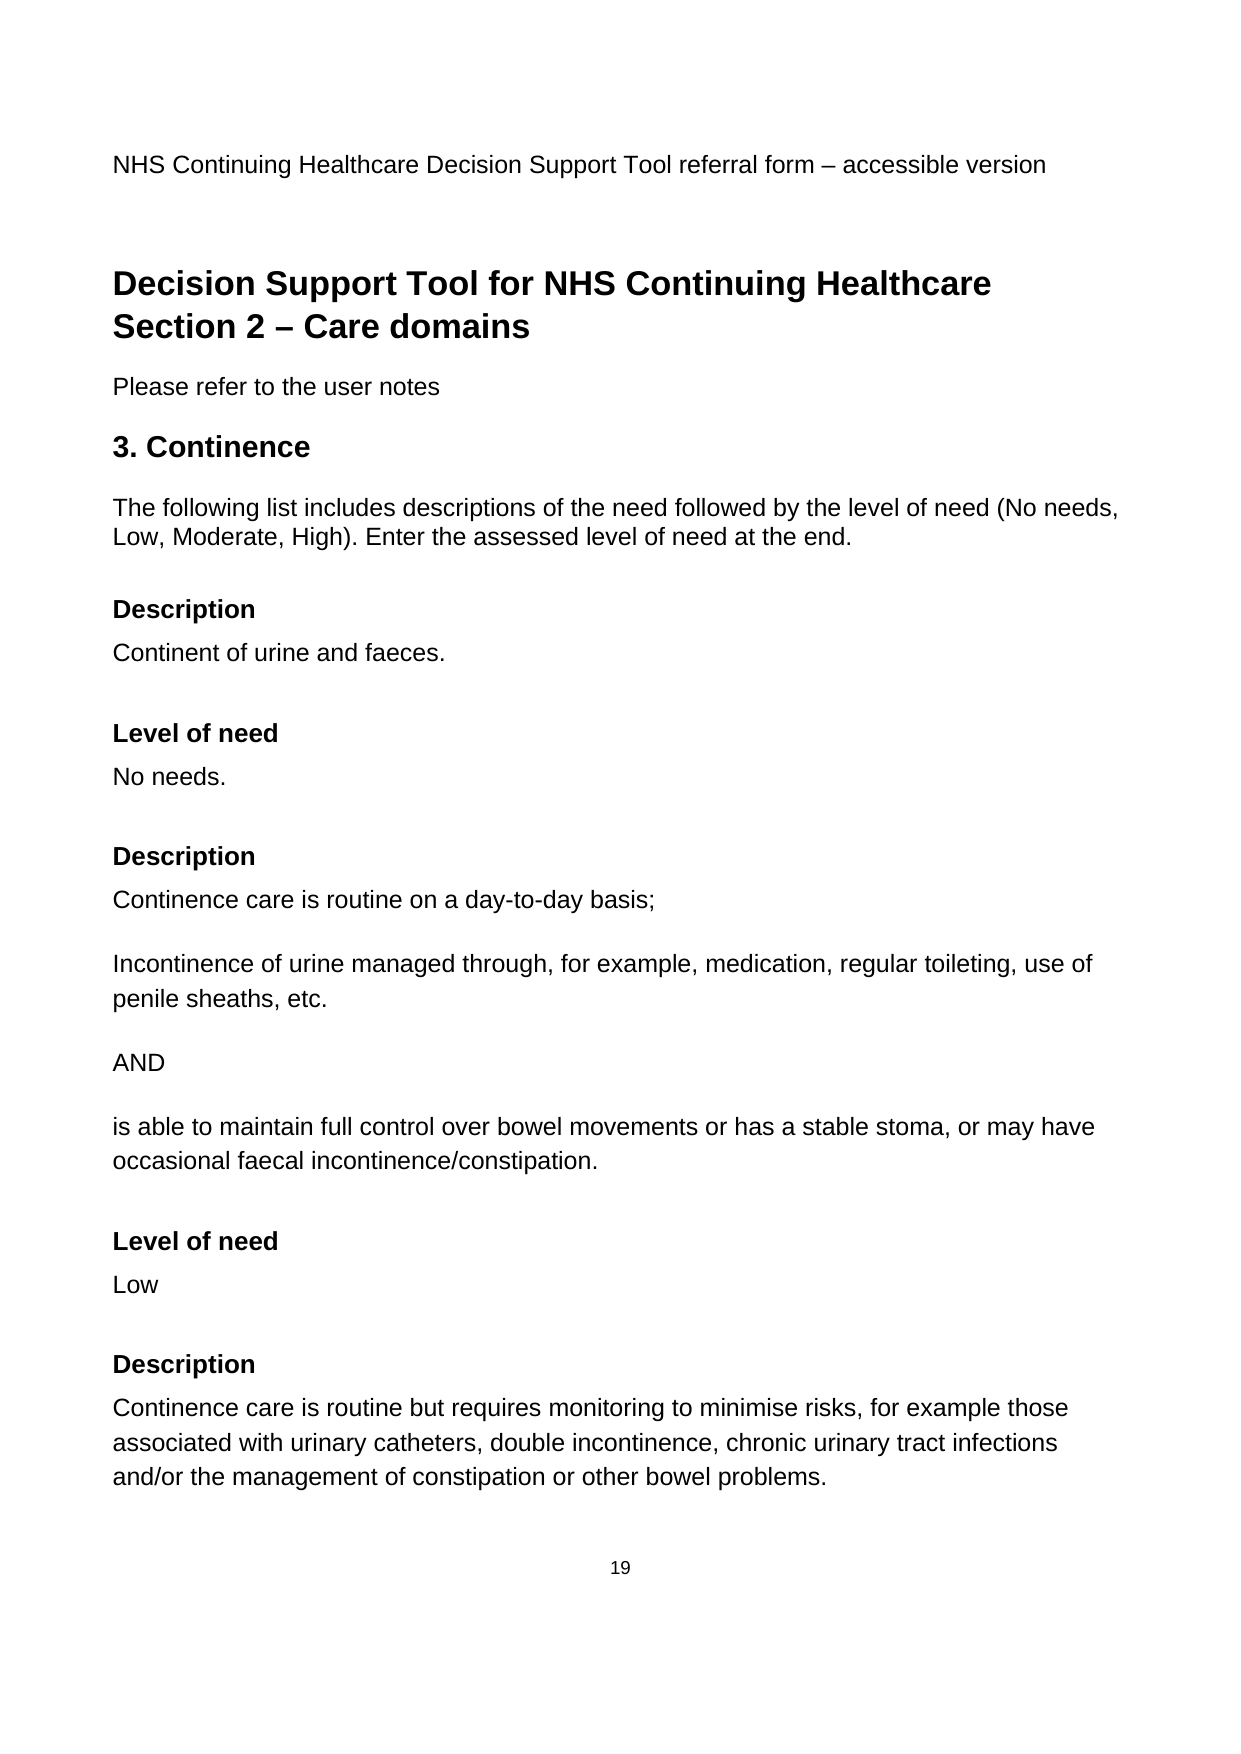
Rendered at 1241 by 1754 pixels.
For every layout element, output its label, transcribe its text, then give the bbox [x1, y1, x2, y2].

subtitle Level of need [112, 1223, 1128, 1257]
text Please refer to the user notes [112, 372, 1128, 400]
text AND [112, 1048, 1128, 1077]
text The following list includes descriptions of the need followed by the level of need (No needs, Low, Moderate, High). Enter the assessed level of need at the end. [112, 493, 1128, 550]
subtitle Description [112, 1346, 1128, 1381]
text Continent of urine and faeces. [112, 638, 1128, 667]
text Low [112, 1270, 1128, 1298]
subtitle Decision Support Tool for NHS Continuing Healthcare Section 2 – Care domains [112, 261, 1128, 347]
text Incontinence of urine managed through, for example, medication, regular toileting, use of penile sheaths, etc. [112, 949, 1128, 1012]
text Continence care is routine but requires monitoring to minimise risks, for example those associated with urinary catheters, double incontinence, chronic urinary tract infections and/or the management of constipation or other bowel problems. [112, 1393, 1128, 1491]
subtitle Description [112, 591, 1128, 626]
text 3. Continence [112, 429, 1128, 464]
text is able to maintain full control over bowel movements or has a stable stoma, or may have occasional faecal incontinence/constipation. [112, 1112, 1128, 1175]
text No needs. [112, 762, 1128, 791]
subtitle Level of need [112, 715, 1128, 749]
subtitle Description [112, 838, 1128, 873]
text Continence care is routine on a day-to-day basis; [112, 885, 1128, 914]
